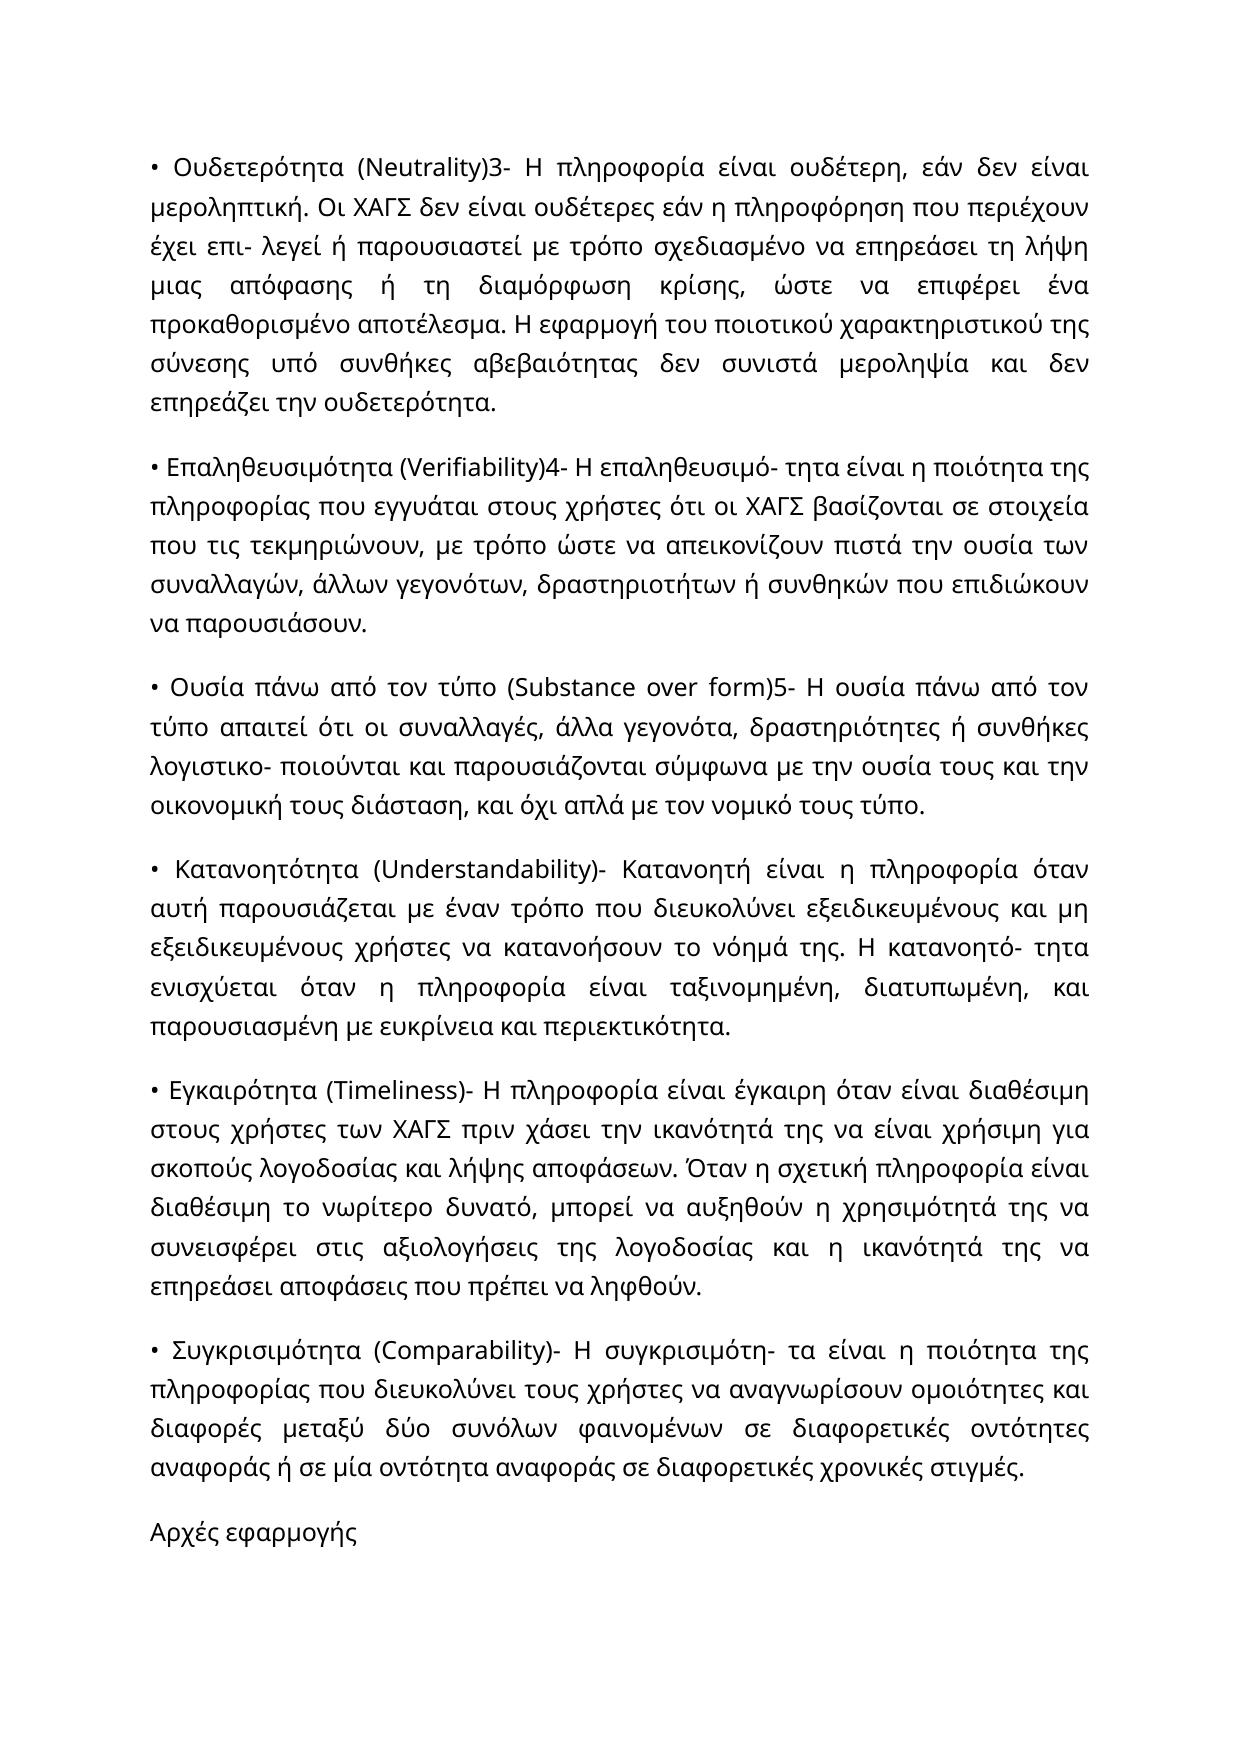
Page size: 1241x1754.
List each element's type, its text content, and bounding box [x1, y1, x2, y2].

text • Ουσία πάνω από τον τύπο (Substance over form)5- Η ουσία πάνω από τον τύπο απαιτεί ότι οι συναλλαγές, άλλα γεγονότα, δραστηριότητες ή συνθήκες λογιστικο- ποιούνται και παρουσιάζονται σύμφωνα με την ουσία τους και την οικονομική τους διάσταση, και όχι απλά με τον νομικό τους τύπο. [150, 670, 1090, 822]
text • Επαληθευσιμότητα (Verifiability)4- Η επαληθευσιμό- τητα είναι η ποιότητα της πληροφορίας που εγγυάται στους χρήστες ότι οι ΧΑΓΣ βασίζονται σε στοιχεία που τις τεκμηριώνουν, με τρόπο ώστε να απεικονίζουν πιστά την ουσία των συναλλαγών, άλλων γεγονότων, δραστηριοτήτων ή συνθηκών που επιδιώκουν να παρουσιάσουν. [150, 449, 1090, 640]
text • Ουδετερότητα (Neutrality)3- Η πληροφορία είναι ουδέτερη, εάν δεν είναι μεροληπτική. Οι ΧΑΓΣ δεν είναι ουδέτερες εάν η πληροφόρηση που περιέχουν έχει επι- λεγεί ή παρουσιαστεί με τρόπο σχεδιασμένο να επηρεάσει τη λήψη μιας απόφασης ή τη διαμόρφωση κρίσης, ώστε να επιφέρει ένα προκαθορισμένο αποτέλεσμα. Η εφαρμογή του ποιοτικού χαρακτηριστικού της σύνεσης υπό συνθήκες αβεβαιότητας δεν συνιστά μεροληψία και δεν επηρεάζει την ουδετερότητα. [150, 150, 1090, 419]
text • Συγκρισιμότητα (Comparability)- Η συγκρισιμότη- τα είναι η ποιότητα της πληροφορίας που διευκολύνει τους χρήστες να αναγνωρίσουν ομοιότητες και διαφορές μεταξύ δύο συνόλων φαινομένων σε διαφορετικές οντότητες αναφοράς ή σε μία οντότητα αναφοράς σε διαφορετικές χρονικές στιγμές. [150, 1332, 1090, 1484]
text • Κατανοητότητα (Understandability)- Κατανοητή είναι η πληροφορία όταν αυτή παρουσιάζεται με έναν τρόπο που διευκολύνει εξειδικευμένους και μη εξειδικευμένους χρήστες να κατανοήσουν το νόημά της. Η κατανοητό- τητα ενισχύεται όταν η πληροφορία είναι ταξινομημένη, διατυπωμένη, και παρουσιασμένη με ευκρίνεια και περιεκτικότητα. [150, 852, 1090, 1042]
text • Εγκαιρότητα (Timeliness)- Η πληροφορία είναι έγκαιρη όταν είναι διαθέσιμη στους χρήστες των ΧΑΓΣ πριν χάσει την ικανότητά της να είναι χρήσιμη για σκοπούς λογοδοσίας και λήψης αποφάσεων. Όταν η σχετική πληροφορία είναι διαθέσιμη το νωρίτερο δυνατό, μπορεί να αυξηθούν η χρησιμότητά της να συνεισφέρει στις αξιολογήσεις της λογοδοσίας και η ικανότητά της να επηρεάσει αποφάσεις που πρέπει να ληφθούν. [150, 1072, 1090, 1302]
text Αρχές εφαρμογής [150, 1514, 1090, 1548]
